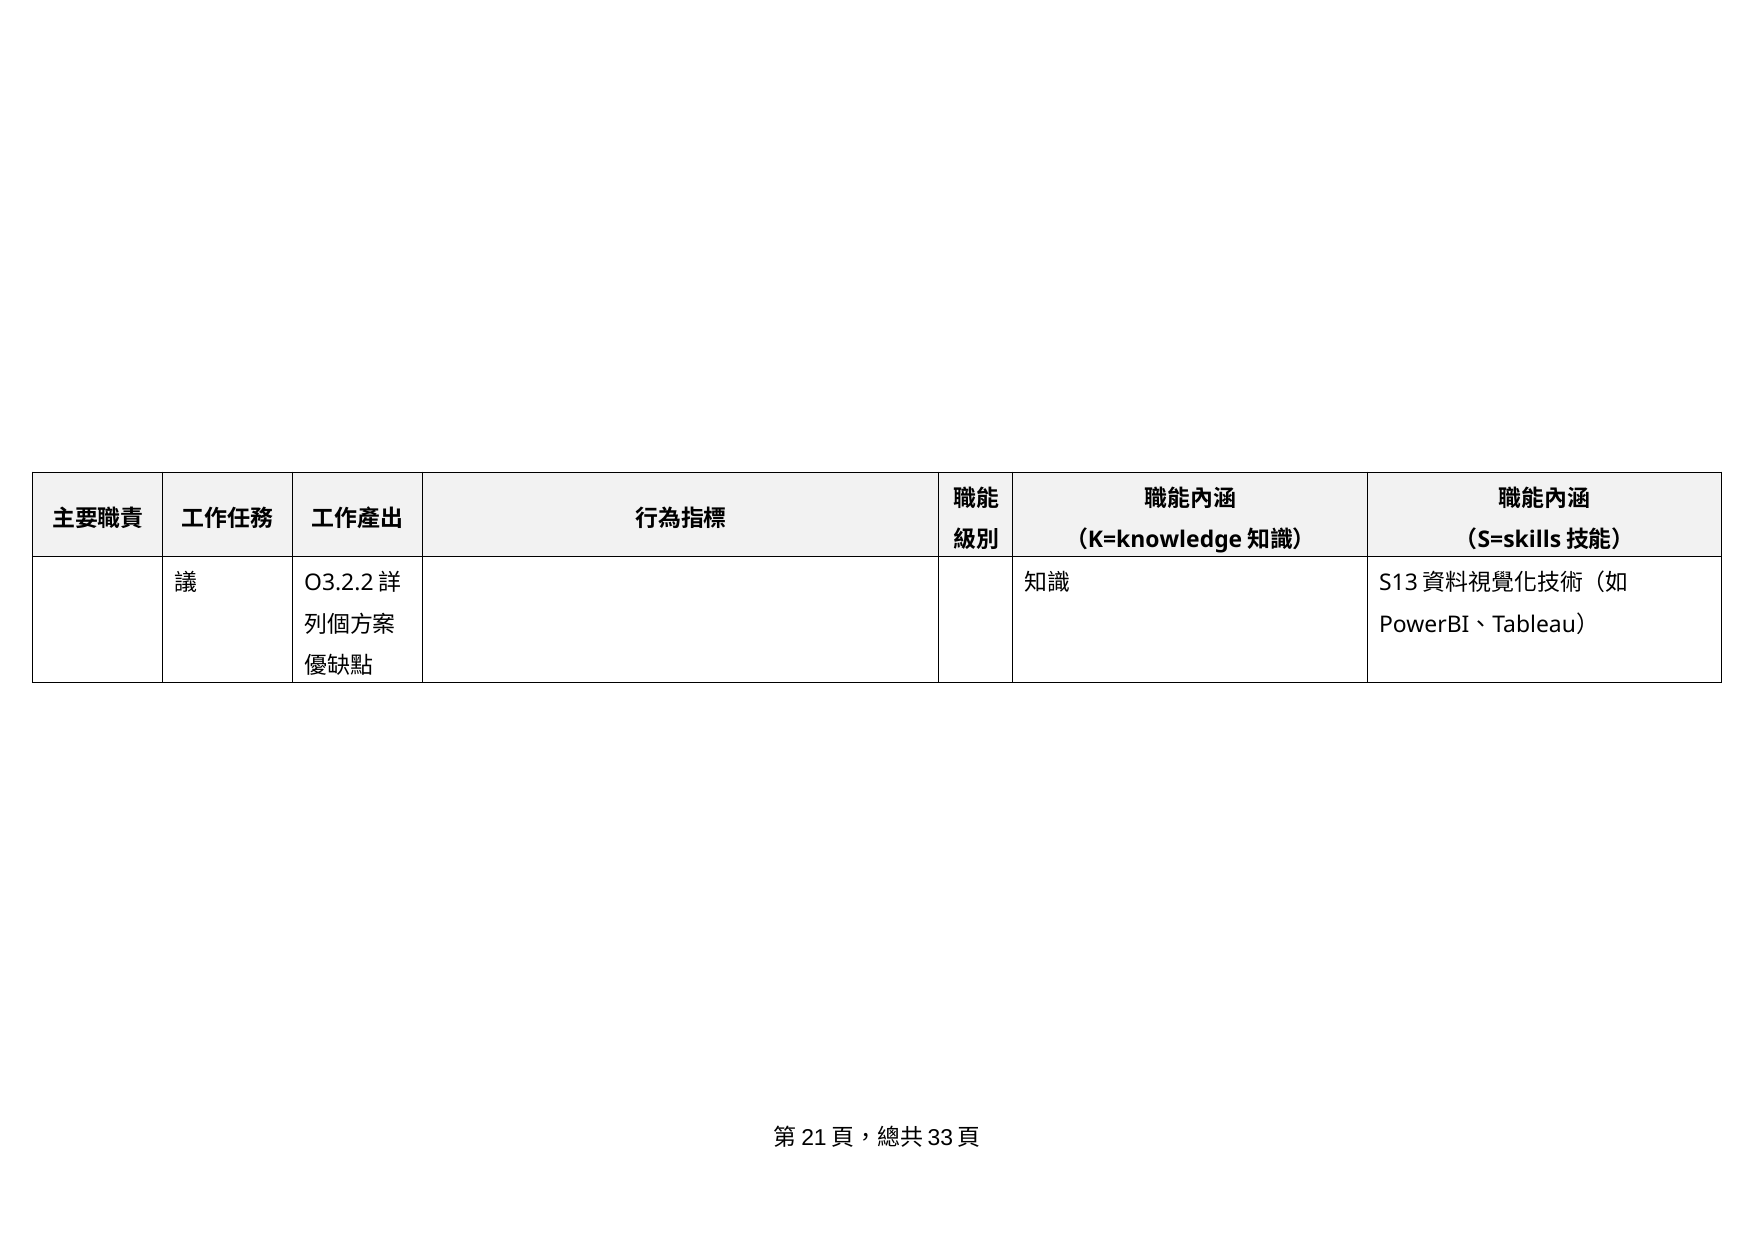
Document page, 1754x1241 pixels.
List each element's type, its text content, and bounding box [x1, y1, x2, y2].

table_header 工作產出 [293, 473, 422, 556]
table_cell S13資料視覺化技術（如PowerBI、Tableau） [1368, 557, 1721, 682]
table_cell [939, 557, 1012, 682]
table_header 主要職責 [33, 473, 162, 556]
table_header 職能內涵 （K=knowledge知識） [1013, 473, 1367, 556]
table_header 行為指標 [423, 473, 938, 556]
table_cell 議 [163, 557, 292, 682]
table_cell [33, 557, 162, 682]
table_header 職能內涵 （S=skills技能） [1368, 473, 1721, 556]
table_cell [423, 557, 938, 682]
table_cell O3.2.2詳列個方案優缺點 [293, 557, 422, 682]
table_header 工作任務 [163, 473, 292, 556]
table_header 職能級別 [939, 473, 1012, 556]
table_cell 知識 [1013, 557, 1367, 682]
